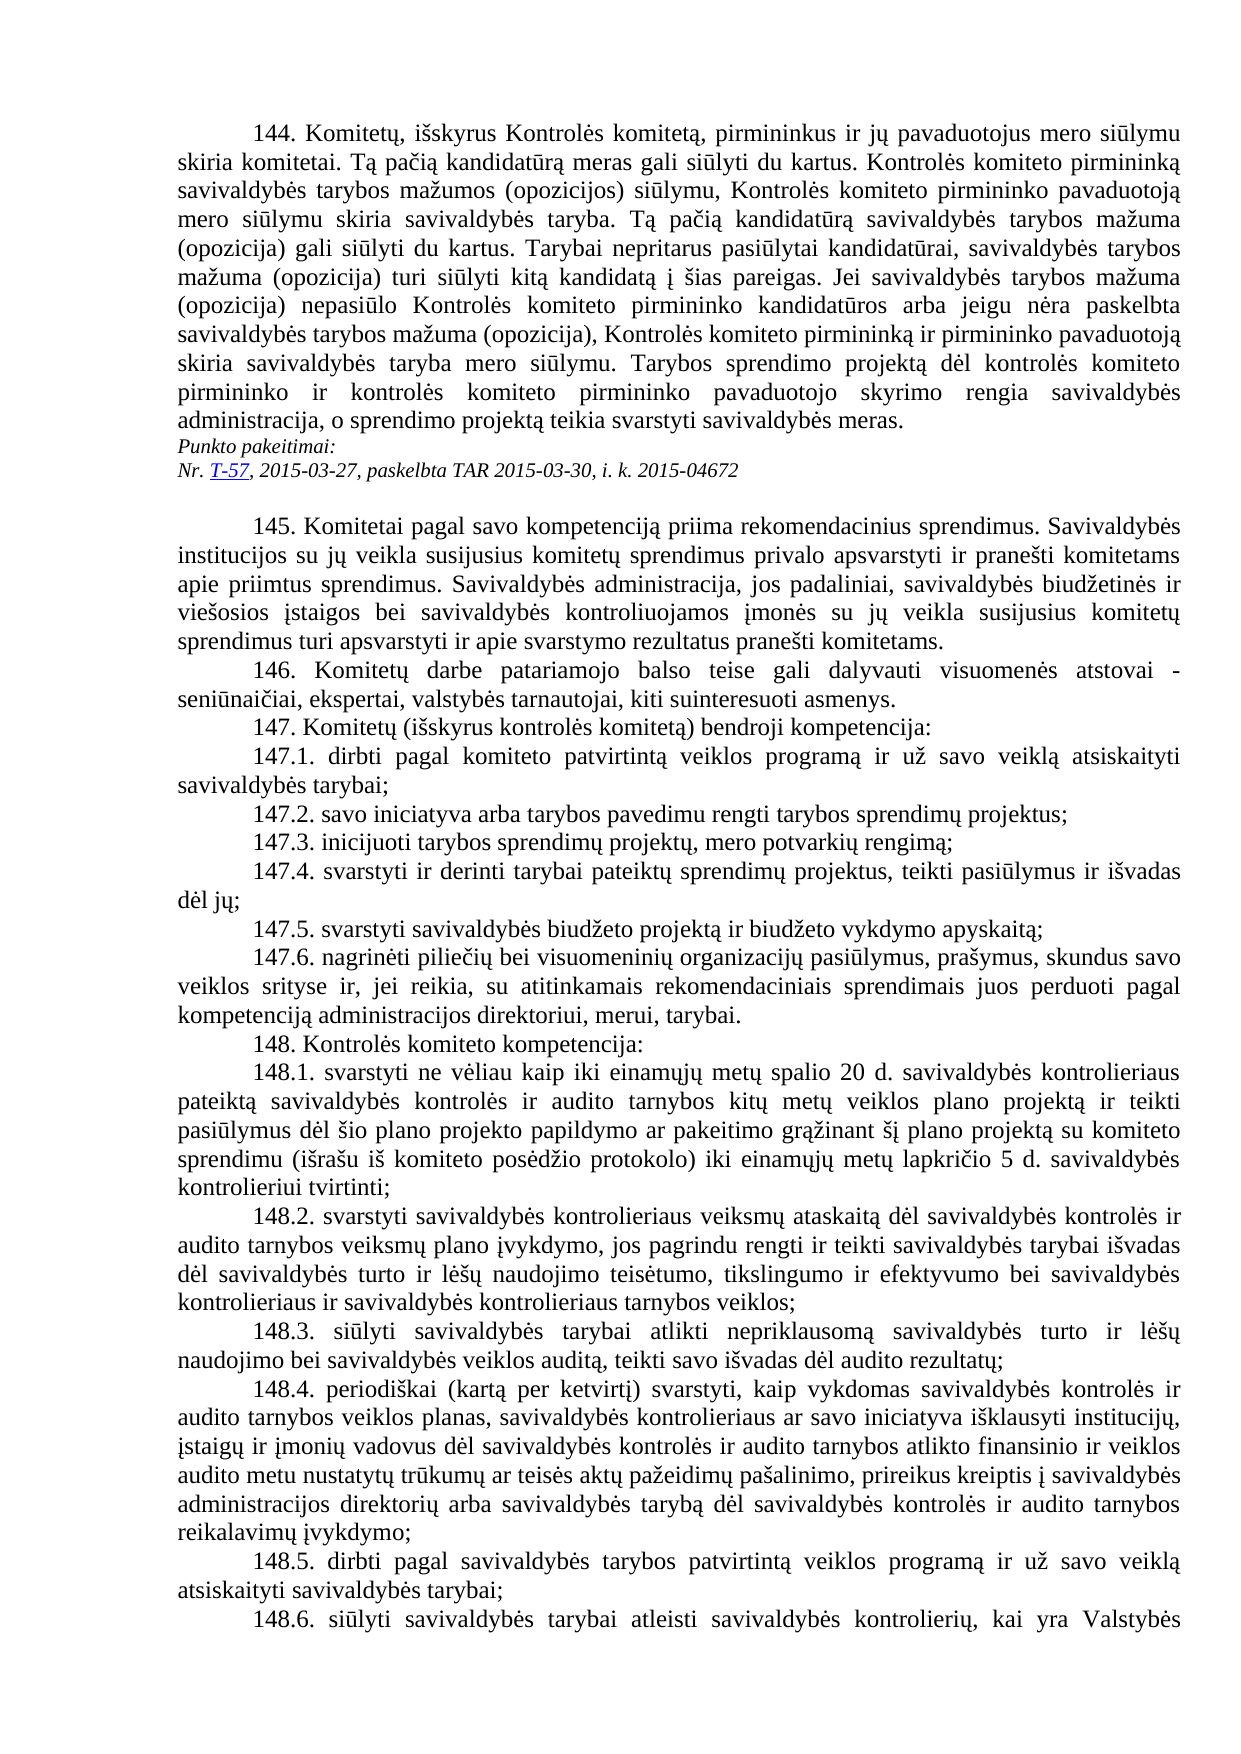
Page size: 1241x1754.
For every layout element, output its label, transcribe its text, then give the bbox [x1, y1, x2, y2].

text 148.1. svarstyti ne vėliau kaip iki einamųjų metų spalio 20 d. savivaldybės kontrolieriaus pateiktą savivaldybės kontrolės ir audito tarnybos kitų metų veiklos plano projektą ir teikti pasiūlymus dėl šio plano projekto papildymo ar pakeitimo grąžinant šį plano projektą su komiteto sprendimu (išrašu iš komiteto posėdžio protokolo) iki einamųjų metų lapkričio 5 d. savivaldybės kontrolieriui tvirtinti; [177, 1057, 1181, 1201]
text 147. Komitetų (išskyrus kontrolės komitetą) bendroji kompetencija: [177, 712, 1181, 741]
text Punkto pakeitimai: [177, 434, 1181, 458]
text 148.2. svarstyti savivaldybės kontrolieriaus veiksmų ataskaitą dėl savivaldybės kontrolės ir audito tarnybos veiksmų plano įvykdymo, jos pagrindu rengti ir teikti savivaldybės tarybai išvadas dėl savivaldybės turto ir lėšų naudojimo teisėtumo, tikslingumo ir efektyvumo bei savivaldybės kontrolieriaus ir savivaldybės kontrolieriaus tarnybos veiklos; [177, 1201, 1181, 1316]
text 147.4. svarstyti ir derinti tarybai pateiktų sprendimų projektus, teikti pasiūlymus ir išvadas dėl jų; [177, 856, 1181, 914]
text 147.1. dirbti pagal komiteto patvirtintą veiklos programą ir už savo veiklą atsiskaityti savivaldybės tarybai; [177, 741, 1181, 799]
text 148. Kontrolės komiteto kompetencija: [177, 1029, 1181, 1057]
text 144. Komitetų, išskyrus Kontrolės komitetą, pirmininkus ir jų pavaduotojus mero siūlymu skiria komitetai. Tą pačią kandidatūrą meras gali siūlyti du kartus. Kontrolės komiteto pirmininką savivaldybės tarybos mažumos (opozicijos) siūlymu, Kontrolės komiteto pirmininko pavaduotoją mero siūlymu skiria savivaldybės taryba. Tą pačią kandidatūrą savivaldybės tarybos mažuma (opozicija) gali siūlyti du kartus. Tarybai nepritarus pasiūlytai kandidatūrai, savivaldybės tarybos mažuma (opozicija) turi siūlyti kitą kandidatą į šias pareigas. Jei savivaldybės tarybos mažuma (opozicija) nepasiūlo Kontrolės komiteto pirmininko kandidatūros arba jeigu nėra paskelbta savivaldybės tarybos mažuma (opozicija), Kontrolės komiteto pirmininką ir pirmininko pavaduotoją skiria savivaldybės taryba mero siūlymu. Tarybos sprendimo projektą dėl kontrolės komiteto pirmininko ir kontrolės komiteto pirmininko pavaduotojo skyrimo rengia savivaldybės administracija, o sprendimo projektą teikia svarstyti savivaldybės meras. [177, 118, 1181, 434]
text Nr. T-57, 2015-03-27, paskelbta TAR 2015-03-30, i. k. 2015-04672 [177, 458, 1181, 482]
text 147.6. nagrinėti piliečių bei visuomeninių organizacijų pasiūlymus, prašymus, skundus savo veiklos srityse ir, jei reikia, su atitinkamais rekomendaciniais sprendimais juos perduoti pagal kompetenciją administracijos direktoriui, merui, tarybai. [177, 942, 1181, 1029]
text 145. Komitetai pagal savo kompetenciją priima rekomendacinius sprendimus. Savivaldybės institucijos su jų veikla susijusius komitetų sprendimus privalo apsvarstyti ir pranešti komitetams apie priimtus sprendimus. Savivaldybės administracija, jos padaliniai, savivaldybės biudžetinės ir viešosios įstaigos bei savivaldybės kontroliuojamos įmonės su jų veikla susijusius komitetų sprendimus turi apsvarstyti ir apie svarstymo rezultatus pranešti komitetams. [177, 511, 1181, 655]
text 147.5. svarstyti savivaldybės biudžeto projektą ir biudžeto vykdymo apyskaitą; [177, 914, 1181, 942]
text 148.4. periodiškai (kartą per ketvirtį) svarstyti, kaip vykdomas savivaldybės kontrolės ir audito tarnybos veiklos planas, savivaldybės kontrolieriaus ar savo iniciatyva išklausyti institucijų, įstaigų ir įmonių vadovus dėl savivaldybės kontrolės ir audito tarnybos atlikto finansinio ir veiklos audito metu nustatytų trūkumų ar teisės aktų pažeidimų pašalinimo, prireikus kreiptis į savivaldybės administracijos direktorių arba savivaldybės tarybą dėl savivaldybės kontrolės ir audito tarnybos reikalavimų įvykdymo; [177, 1374, 1181, 1546]
text 148.6. siūlyti savivaldybės tarybai atleisti savivaldybės kontrolierių, kai yra Valstybės [177, 1604, 1181, 1632]
text 147.2. savo iniciatyva arba tarybos pavedimu rengti tarybos sprendimų projektus; [177, 799, 1181, 827]
text 148.5. dirbti pagal savivaldybės tarybos patvirtintą veiklos programą ir už savo veiklą atsiskaityti savivaldybės tarybai; [177, 1546, 1181, 1604]
text 148.3. siūlyti savivaldybės tarybai atlikti nepriklausomą savivaldybės turto ir lėšų naudojimo bei savivaldybės veiklos auditą, teikti savo išvadas dėl audito rezultatų; [177, 1316, 1181, 1374]
text 147.3. inicijuoti tarybos sprendimų projektų, mero potvarkių rengimą; [177, 827, 1181, 856]
text 146. Komitetų darbe patariamojo balso teise gali dalyvauti visuomenės atstovai - seniūnaičiai, ekspertai, valstybės tarnautojai, kiti suinteresuoti asmenys. [177, 655, 1181, 712]
